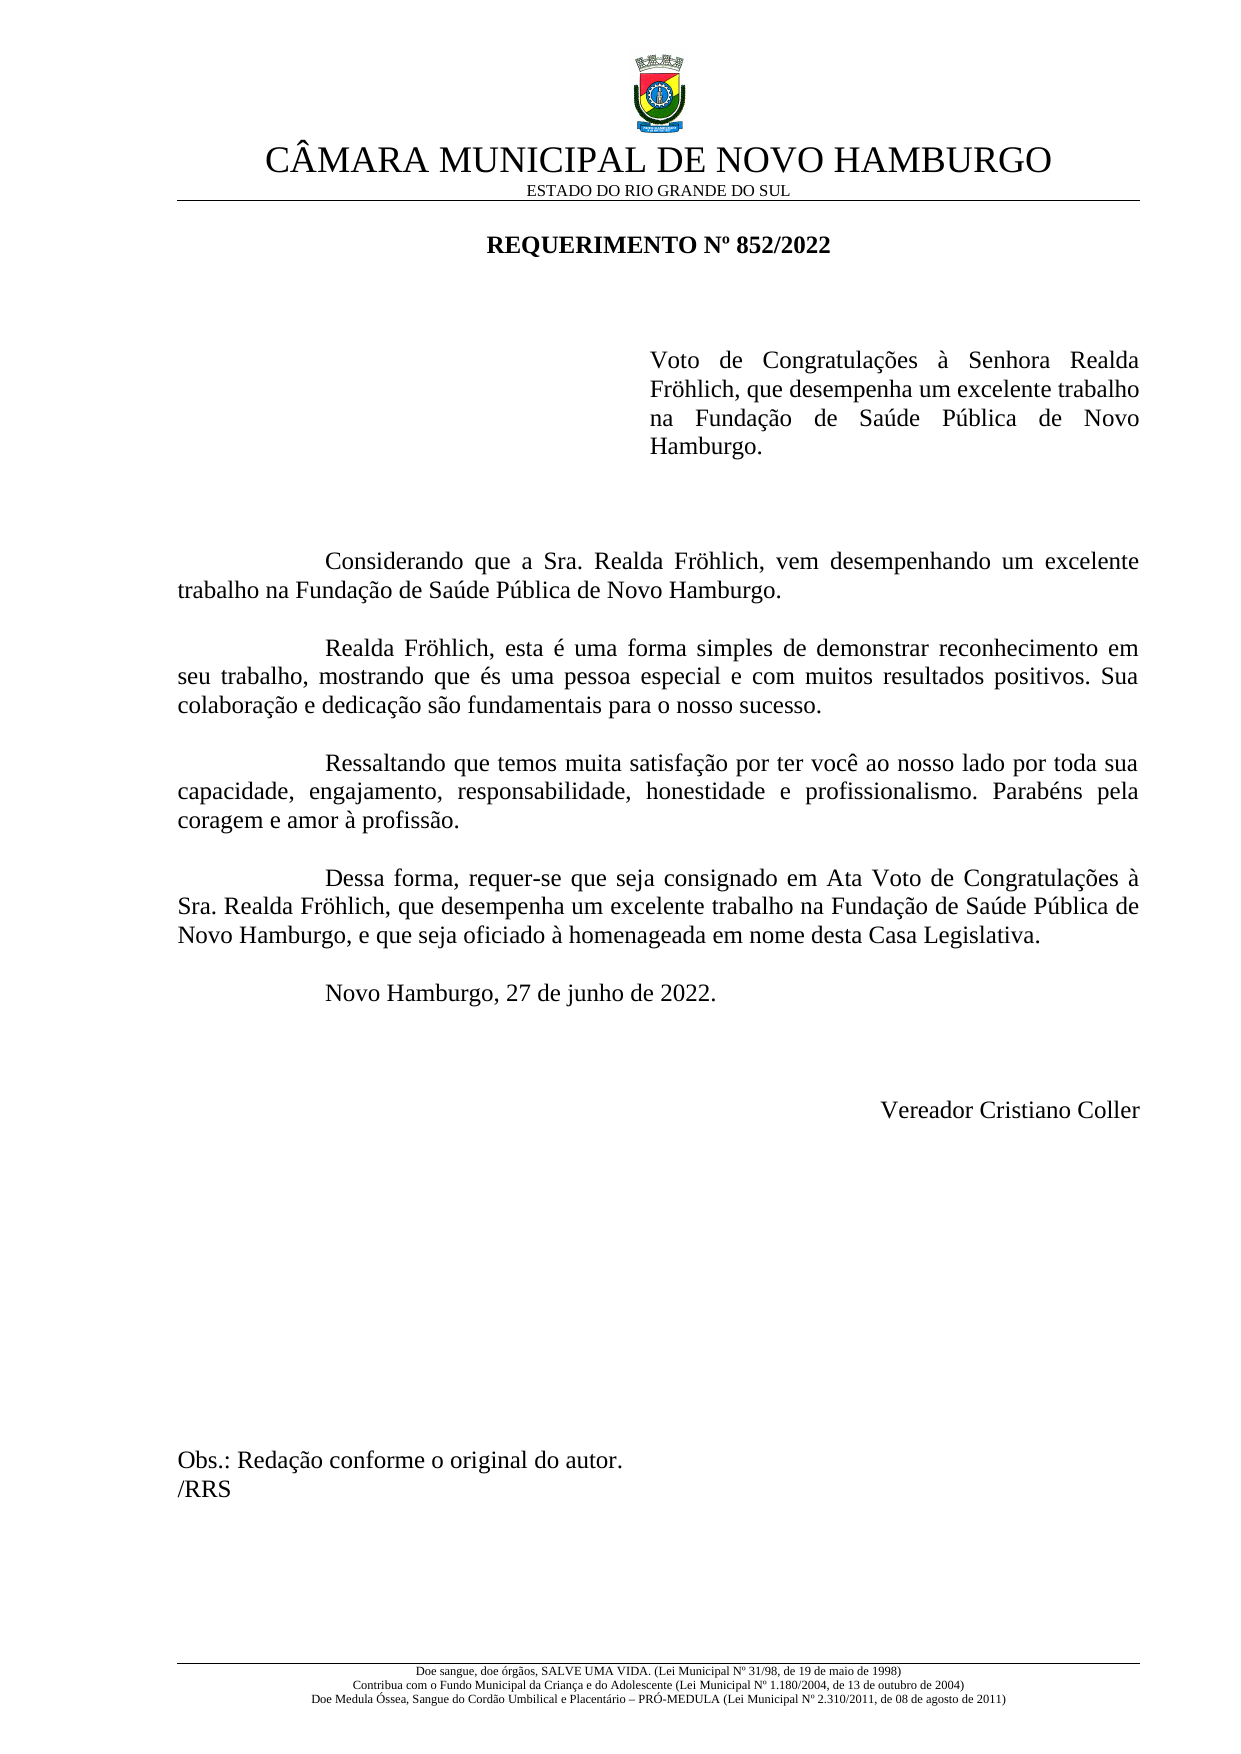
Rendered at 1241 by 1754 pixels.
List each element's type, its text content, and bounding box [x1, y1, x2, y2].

text Realda Fröhlich, esta é uma forma simples de demonstrar reconhecimento em seu trabalho, mostrando que és uma pessoa especial e com muitos resultados positivos. Sua colaboração e dedicação são fundamentais para o nosso sucesso. [177, 633, 1140, 719]
picture [629, 48, 688, 137]
text Ressaltando que temos muita satisfação por ter você ao nosso lado por toda sua capacidade, engajamento, responsabilidade, honestidade e profissionalismo. Parabéns pela coragem e amor à profissão. [177, 748, 1140, 834]
text Dessa forma, requer-se que seja consignado em Ata Voto de Congratulações à Sra. Realda Fröhlich, que desempenha um excelente trabalho na Fundação de Saúde Pública de Novo Hamburgo, e que seja oficiado à homenageada em nome desta Casa Legislativa. [177, 863, 1140, 949]
text Novo Hamburgo, 27 de junho de 2022. [177, 978, 1140, 1007]
text Obs.: Redação conforme o original do autor. [177, 1445, 1140, 1474]
text Vereador Cristiano Coller [177, 1095, 1140, 1123]
text /RRS [177, 1474, 1140, 1503]
text REQUERIMENTO Nº 852/2022 [177, 230, 1140, 259]
text Considerando que a Sra. Realda Fröhlich, vem desempenhando um excelente trabalho na Fundação de Saúde Pública de Novo Hamburgo. [177, 546, 1140, 604]
text Voto de Congratulações à Senhora Realda Fröhlich, que desempenha um excelente trabalho na Fundação de Saúde Pública de Novo Hamburgo. [649, 345, 1140, 460]
